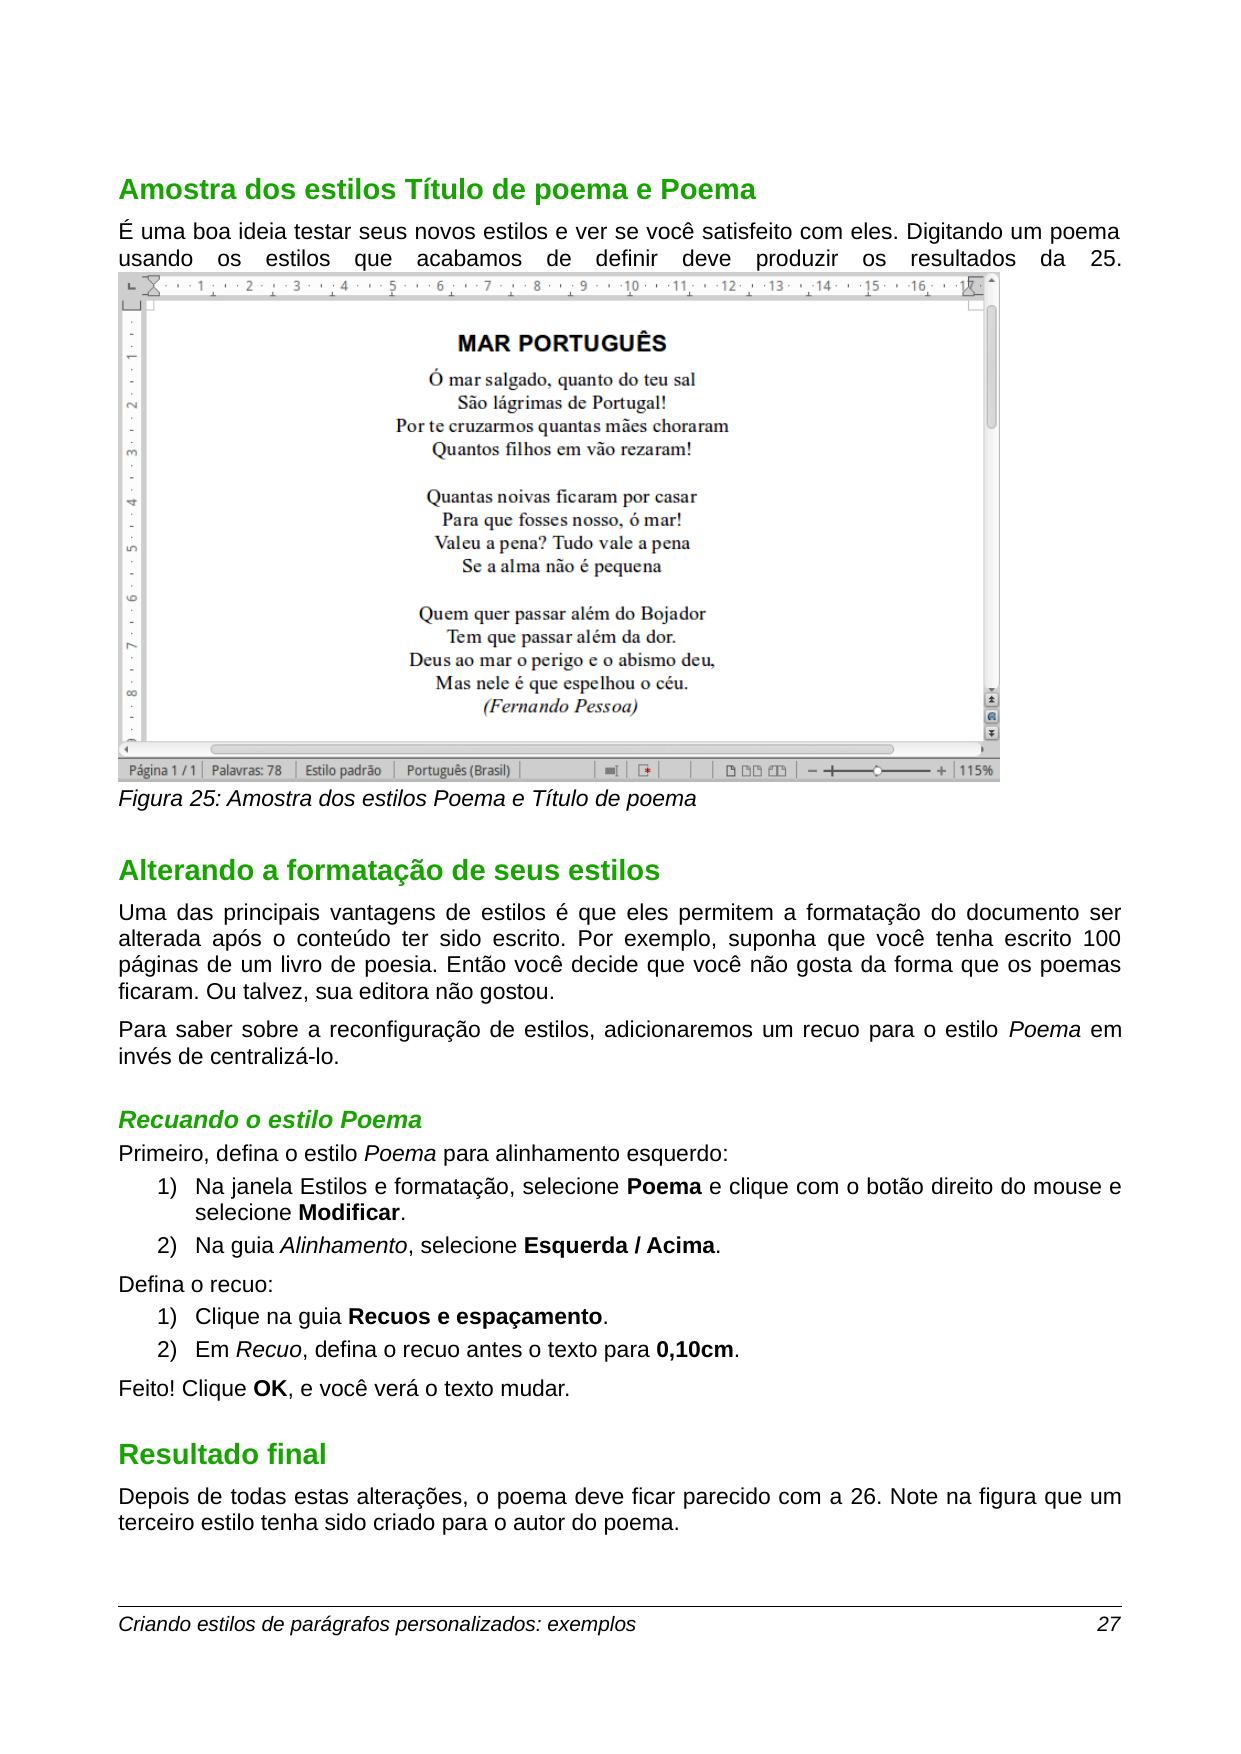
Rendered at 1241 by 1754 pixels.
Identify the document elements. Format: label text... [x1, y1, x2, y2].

text Figura 25: Amostra dos estilos Poema e Título de poema [118, 782, 1000, 811]
subtitle Resultado final [118, 1437, 1122, 1470]
list Defina o recuo: [118, 1271, 1122, 1297]
text Uma das principais vantagens de estilos é que eles permitem a formatação do documento ser alterada após o conteúdo ter sido escrito. Por exemplo, suponha que você tenha escrito 100 páginas de um livro de poesia. Então você decide que você não gosta da forma que os poemas ficaram. Ou talvez, sua editora não gostou. [118, 898, 1122, 1004]
list Na janela Estilos e formatação, selecione Poema e clique com o botão direito do mouse e selecione Modificar. [177, 1173, 1122, 1225]
subtitle Alterando a formatação de seus estilos [118, 853, 1122, 886]
text Para saber sobre a reconfiguração de estilos, adicionaremos um recuo para o estilo Poema em invés de centralizá-lo. [118, 1016, 1122, 1069]
picture [118, 272, 1000, 782]
text É uma boa ideia testar seus novos estilos e ver se você satisfeito com eles. Digitando um poema usando os estilos que acabamos de definir deve produzir os resultados da 25. [118, 218, 1122, 817]
list Em Recuo, defina o recuo antes o texto para 0,10cm. [177, 1336, 1122, 1362]
text Feito! Clique OK, e você verá o texto mudar. [118, 1375, 1122, 1401]
text Depois de todas estas alterações, o poema deve ficar parecido com a 26. Note na figura que um terceiro estilo tenha sido criado para o autor do poema. [118, 1483, 1122, 1535]
subtitle Recuando o estilo Poema [118, 1105, 1122, 1133]
list Na guia Alinhamento, selecione Esquerda / Acima. [177, 1232, 1122, 1258]
list Primeiro, defina o estilo Poema para alinhamento esquerdo: [118, 1140, 1122, 1166]
list Clique na guia Recuos e espaçamento. [177, 1303, 1122, 1330]
subtitle Amostra dos estilos Título de poema e Poema [118, 172, 1122, 206]
